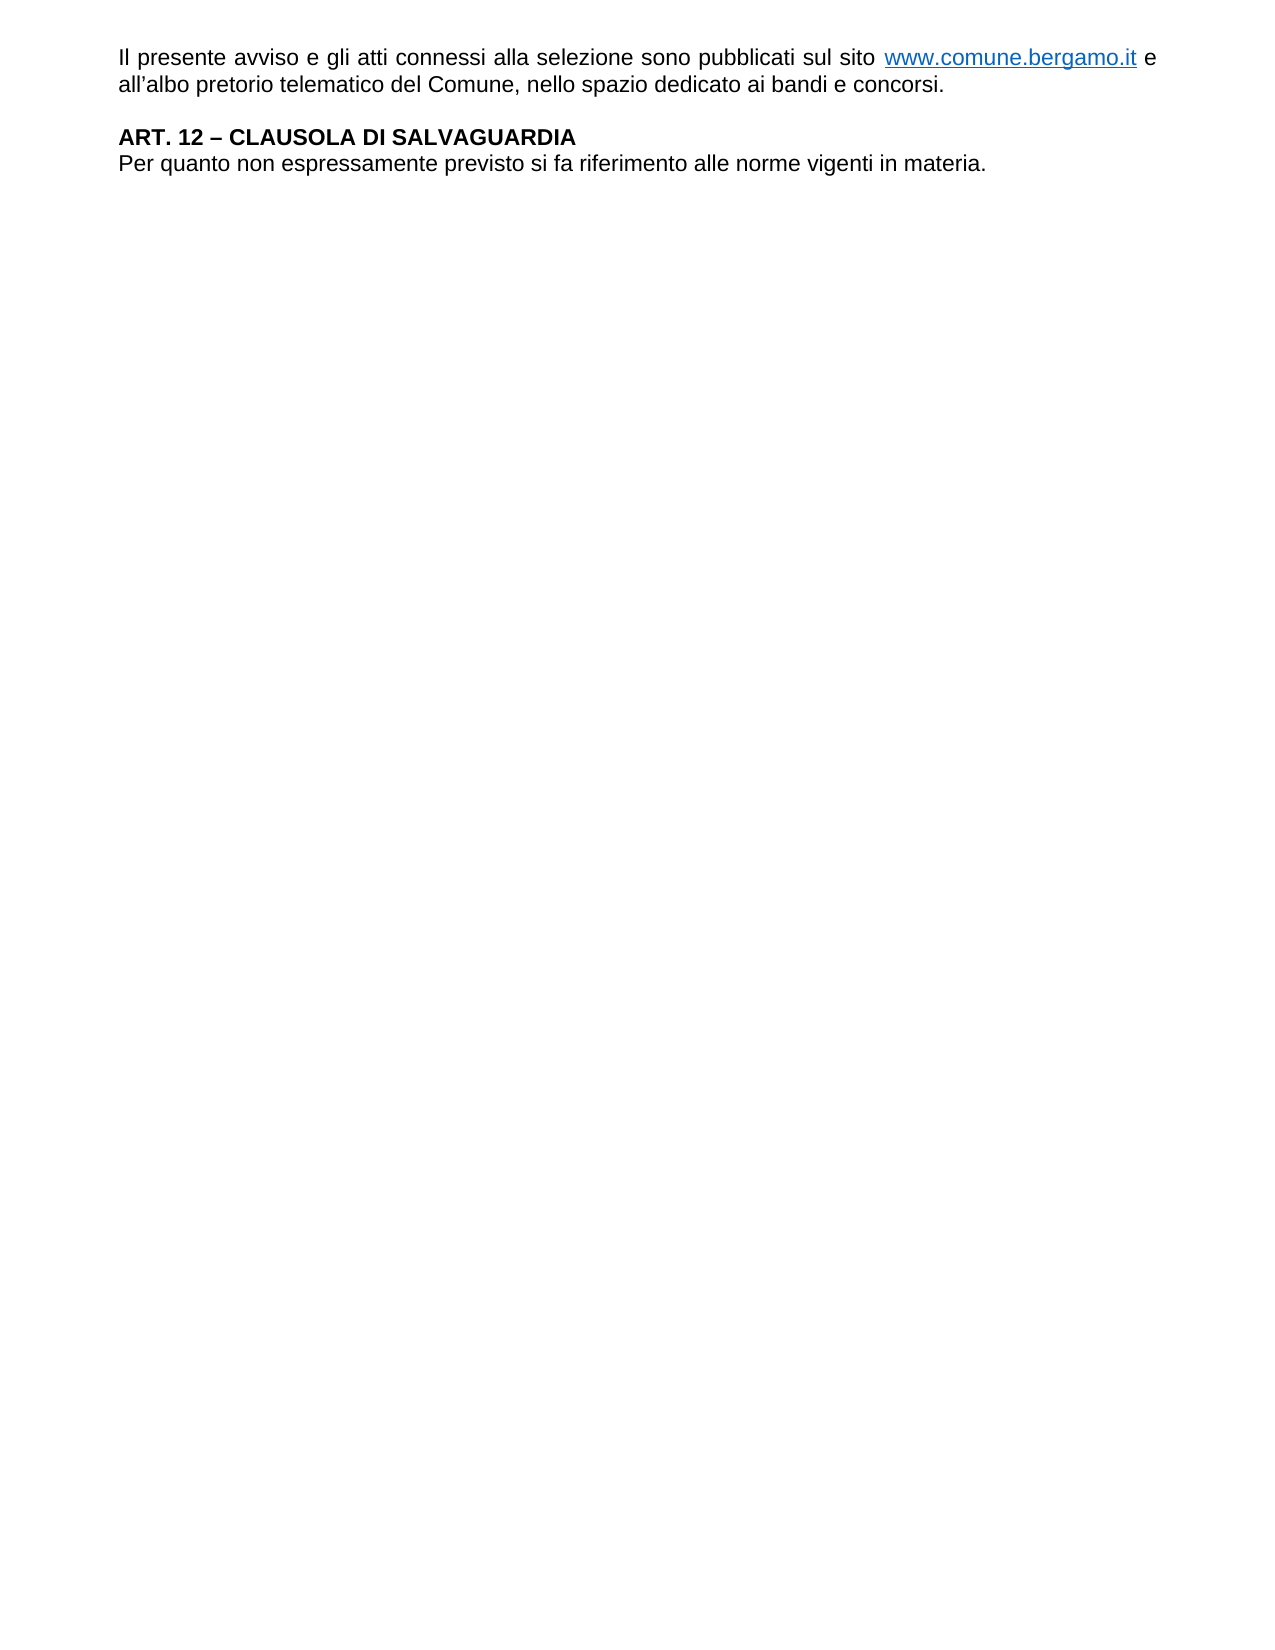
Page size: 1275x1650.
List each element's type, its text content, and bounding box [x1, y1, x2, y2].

text Per quanto non espressamente previsto si fa riferimento alle norme vigenti in materia. [118, 150, 1157, 176]
text ART. 12 – CLAUSOLA DI SALVAGUARDIA [118, 123, 1157, 150]
text Il presente avviso e gli atti connessi alla selezione sono pubblicati sul sito www.comune.bergamo.it e all’albo pretorio telematico del Comune, nello spazio dedicato ai bandi e concorsi. [118, 44, 1157, 97]
